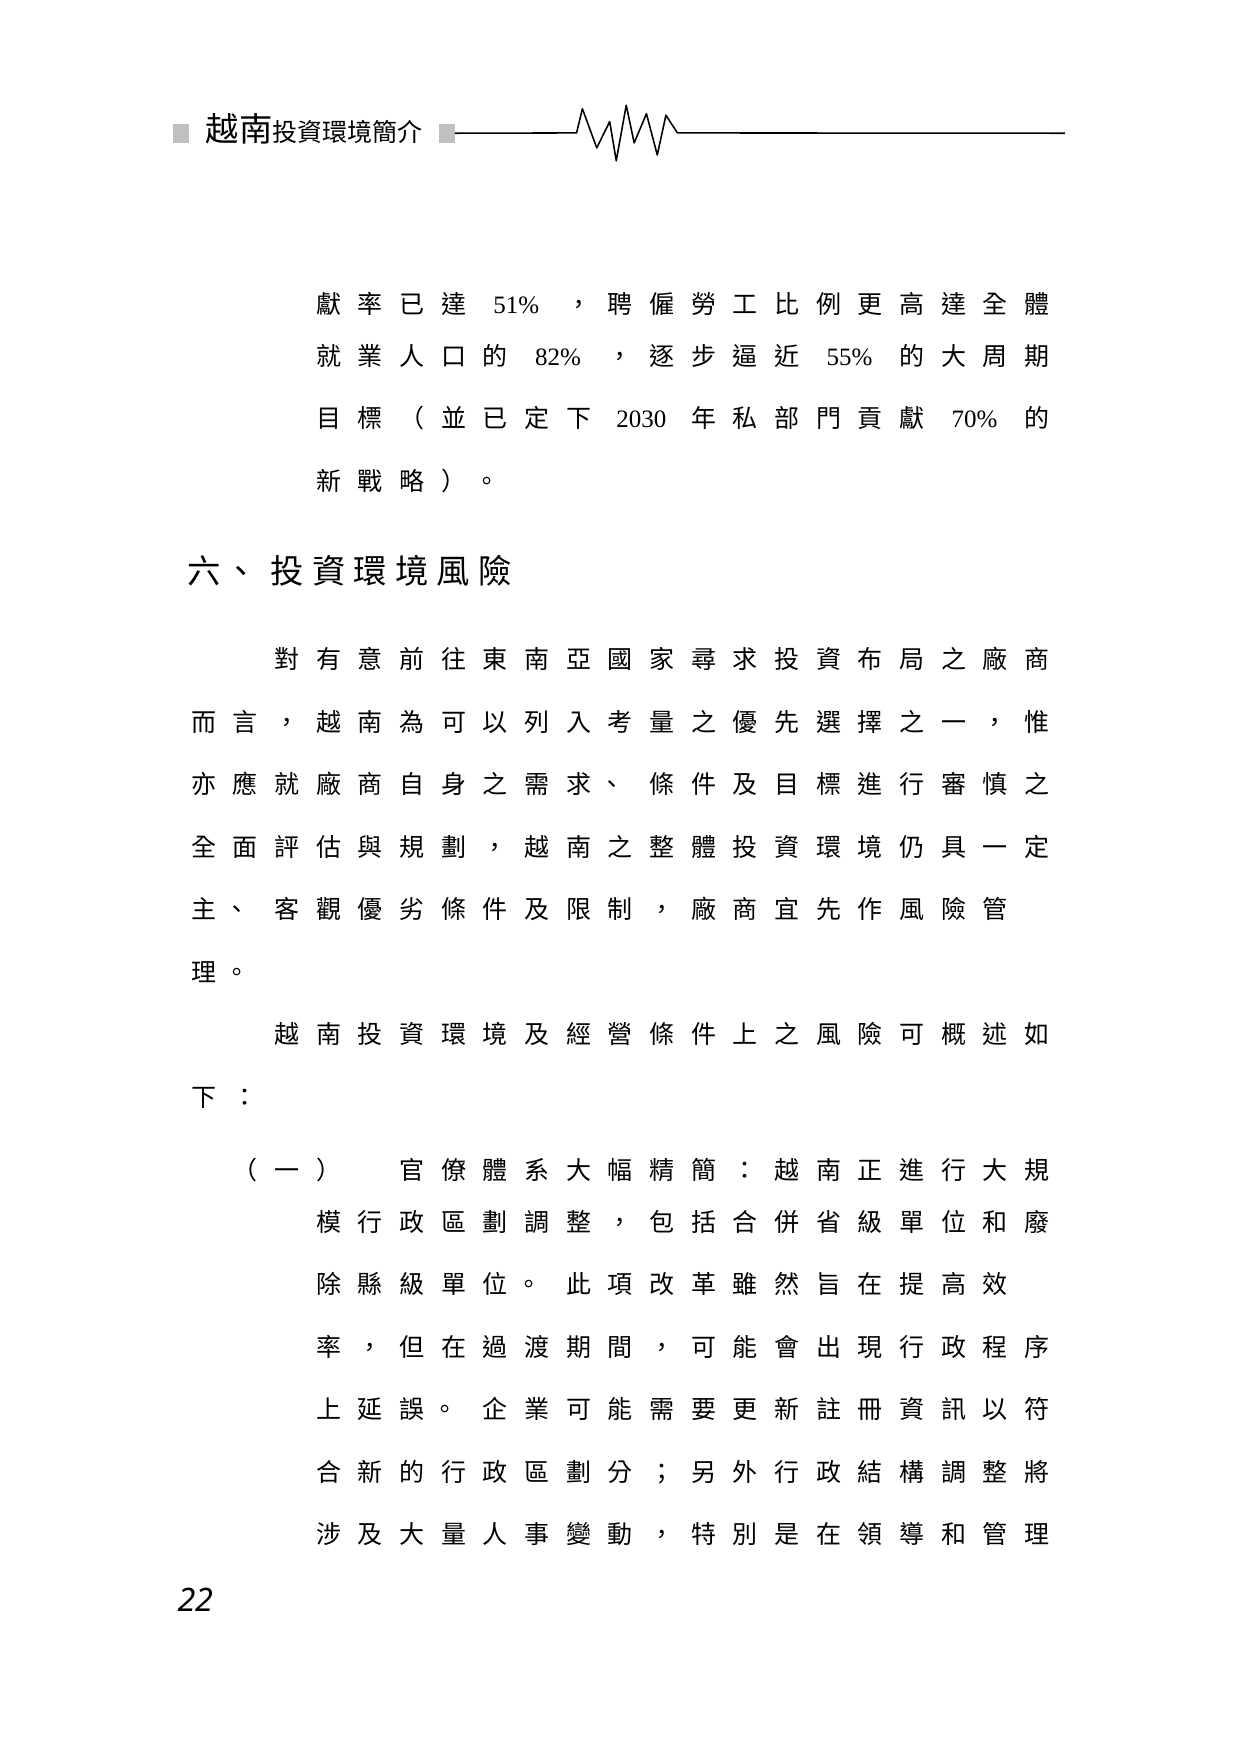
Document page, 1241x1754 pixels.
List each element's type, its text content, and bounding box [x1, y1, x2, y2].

text 對有意前往東南亞國家尋求投資布局之廠商而言，越南為可以列入考量之優先選擇之一，惟亦應就廠商自身之需求、條件及目標進行審慎之全面評估與規劃，越南之整體投資環境仍具一定主、客觀優劣條件及限制，廠商宜先作風險管理。 [183, 616, 1058, 991]
text 六、投資環境風險 [183, 527, 1058, 589]
list 官僚體系大幅精簡：越南正進行大規模行政區劃調整，包括合併省級單位和廢除縣級單位。此項改革雖然旨在提高效率，但在過渡期間，可能會出現行政程序上延誤。企業可能需要更新註冊資訊以符合新的行政區劃分；另外行政結構調整將涉及大量人事變動，特別是在領導和管理 [207, 1116, 1058, 1554]
text 獻率已達51%，聘僱勞工比例更高達全體就業人口的82%，逐步逼近55%的大周期目標（並已定下2030年私部門貢獻70%的新戰略）。 [207, 250, 1058, 500]
text 越南投資環境及經營條件上之風險可概述如下： [183, 991, 1058, 1116]
